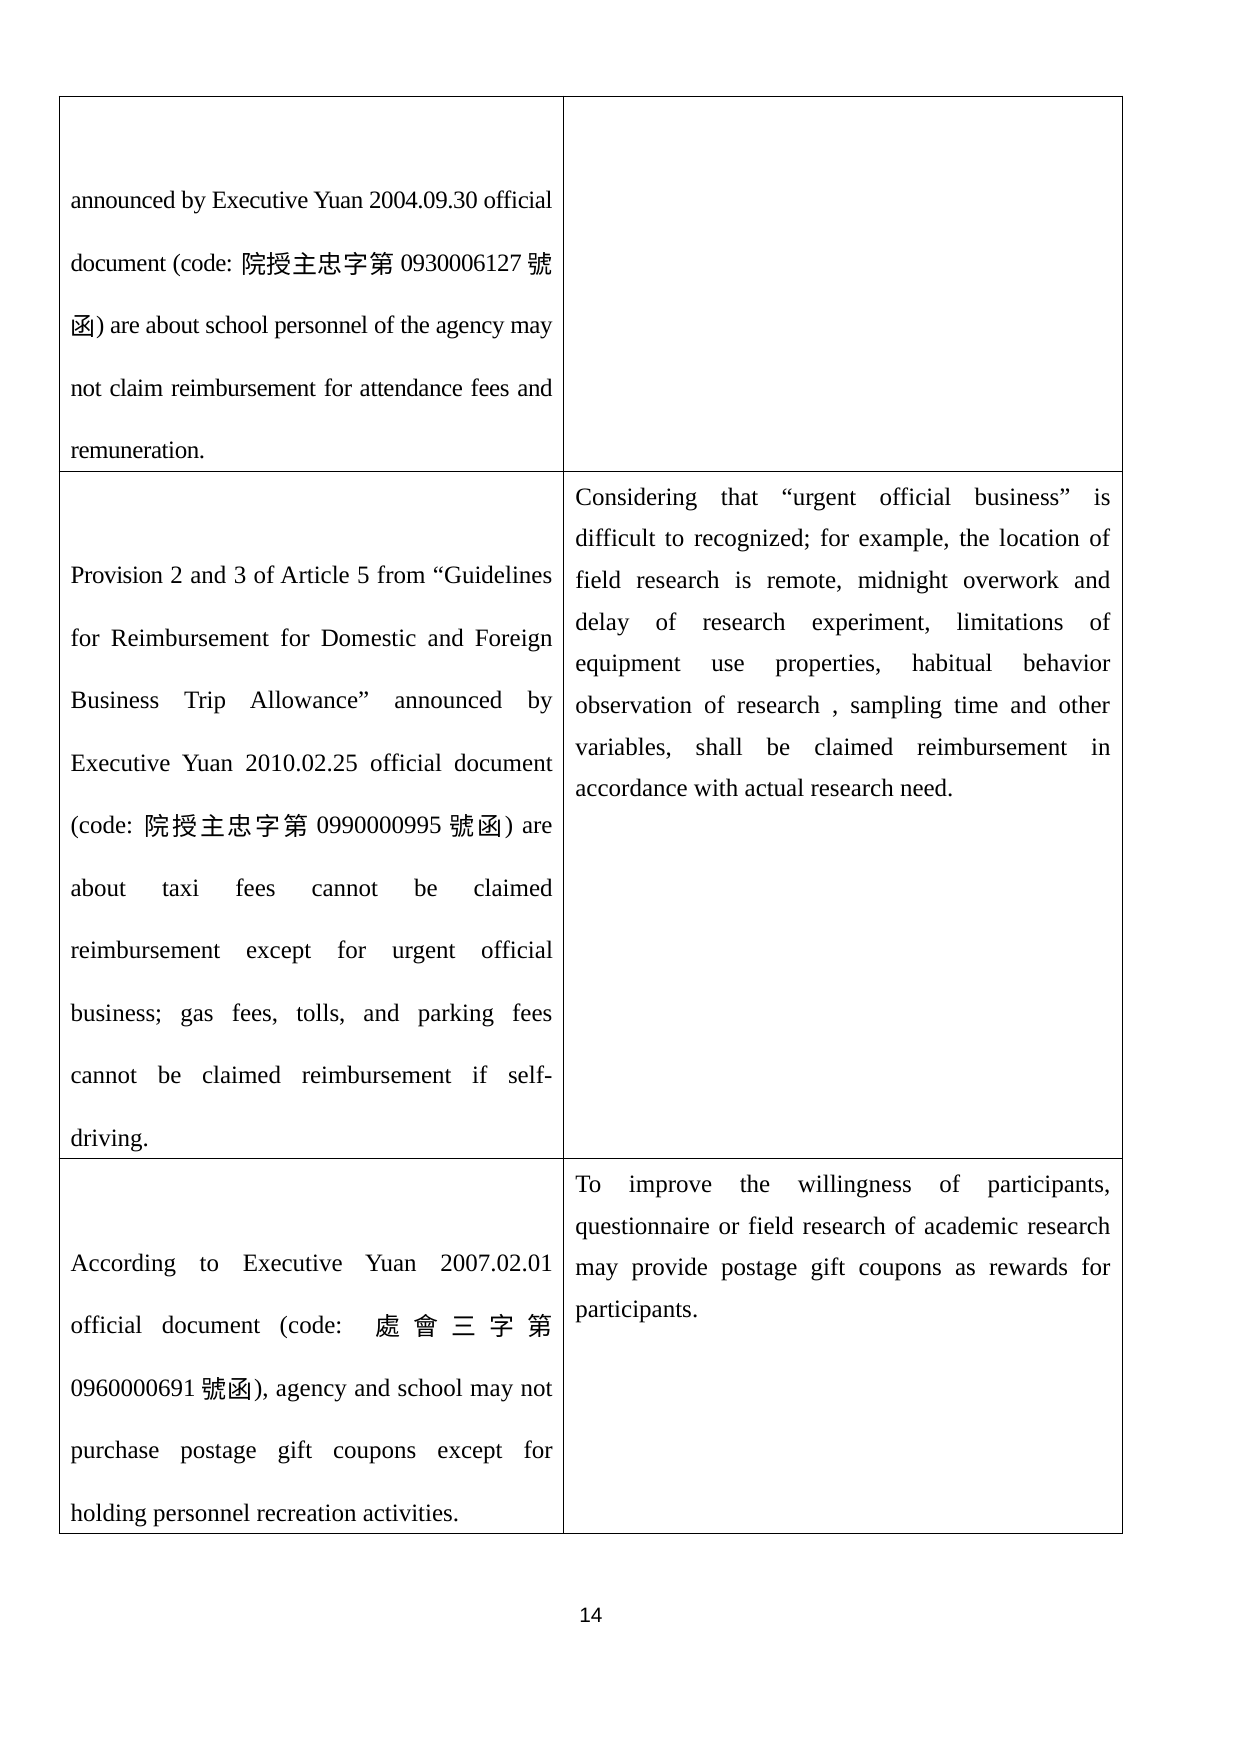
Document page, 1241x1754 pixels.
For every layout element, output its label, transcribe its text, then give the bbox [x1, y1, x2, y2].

table_cell Considering that “urgent official business” is difficult to recognized; for example, the location of field research is remote, midnight overwork and delay of research experiment, limitations of equipment use properties, habitual behavior observation of research , sampling time and other variables, shall be claimed reimbursement in accordance with actual research need. [564, 472, 1122, 1158]
table_cell Provision 2 and 3 of Article 5 from “Guidelines for Reimbursement for Domestic and Foreign Business Trip Allowance” announced by Executive Yuan 2010.02.25 official document (code: 院授主忠字第0990000995號函) are about taxi fees cannot be claimed reimbursement except for urgent official business; gas fees, tolls, and parking fees cannot be claimed reimbursement if self-driving. [60, 472, 563, 1158]
table_cell To improve the willingness of participants, questionnaire or field research of academic research may provide postage gift coupons as rewards for participants. [564, 1159, 1122, 1533]
table_cell announced by Executive Yuan 2004.09.30 official document (code: 院授主忠字第0930006127號函) are about school personnel of the agency may not claim reimbursement for attendance fees and remuneration. [60, 97, 563, 471]
table_cell According to Executive Yuan 2007.02.01 official document (code: 處會三字第0960000691號函), agency and school may not purchase postage gift coupons except for holding personnel recreation activities. [60, 1159, 563, 1533]
table_cell [564, 97, 1122, 471]
